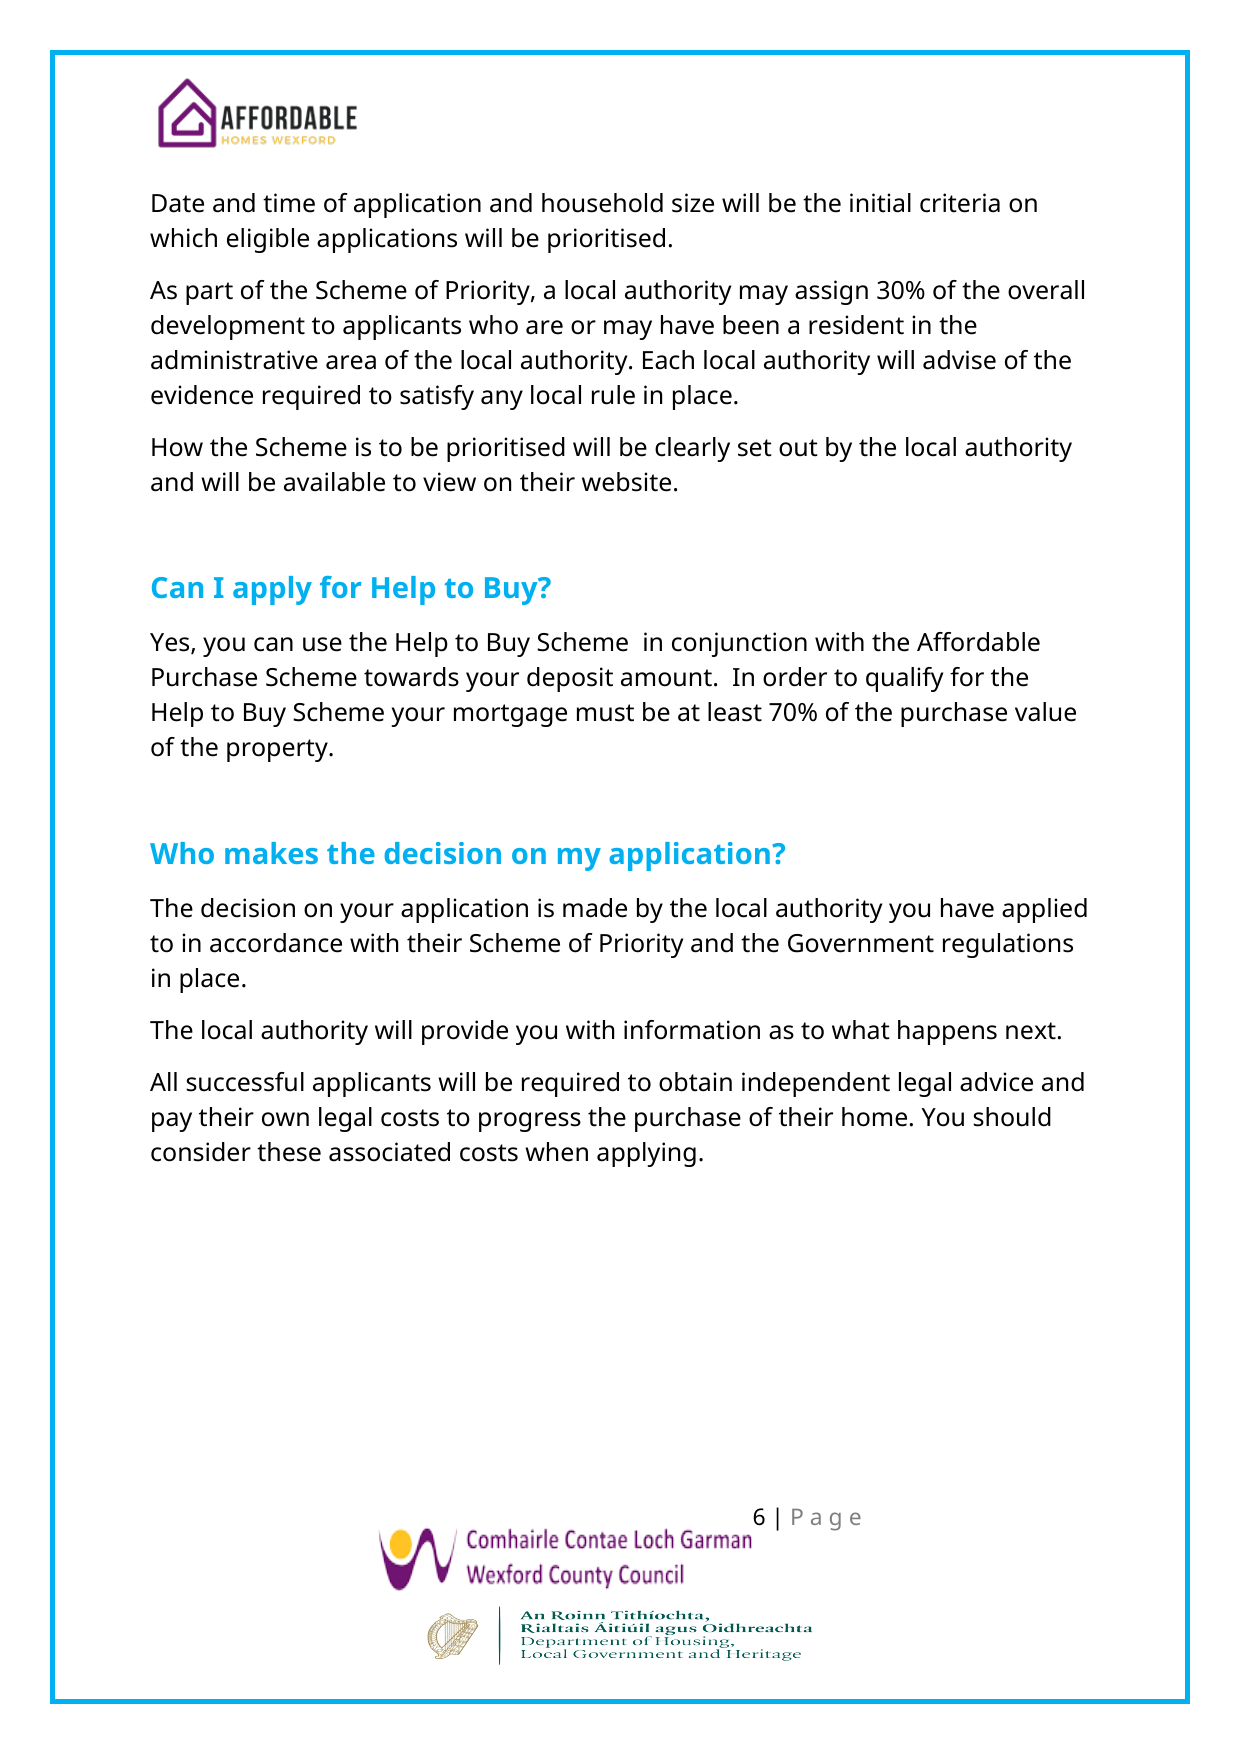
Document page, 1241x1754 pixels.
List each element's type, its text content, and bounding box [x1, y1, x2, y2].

text All successful applicants will be required to obtain independent legal advice and pay their own legal costs to progress the purchase of their home. You should consider these associated costs when applying. [150, 1064, 1090, 1168]
text The decision on your application is made by the local authority you have applied to in accordance with their Scheme of Priority and the Government regulations in place. [150, 891, 1090, 995]
text Who makes the decision on my application? [150, 833, 1090, 873]
text Date and time of application and household size will be the initial criteria on which eligible applications will be prioritised. [150, 186, 1090, 255]
text The local authority will provide you with information as to what happens next. [150, 1013, 1090, 1047]
text As part of the Scheme of Priority, a local authority may assign 30% of the overall development to applicants who are or may have been a resident in the administrative area of the local authority. Each local authority will advise of the evidence required to satisfy any local rule in place. [150, 273, 1090, 412]
text How the Scheme is to be prioritised will be clearly set out by the local authority and will be available to view on their website. [150, 429, 1090, 498]
text Can I apply for Help to Buy? [150, 568, 1090, 607]
text Yes, you can use the Help to Buy Scheme in conjunction with the Affordable Purchase Scheme towards your deposit amount. In order to qualify for the Help to Buy Scheme your mortgage must be at least 70% of the purchase value of the property. [150, 625, 1090, 764]
